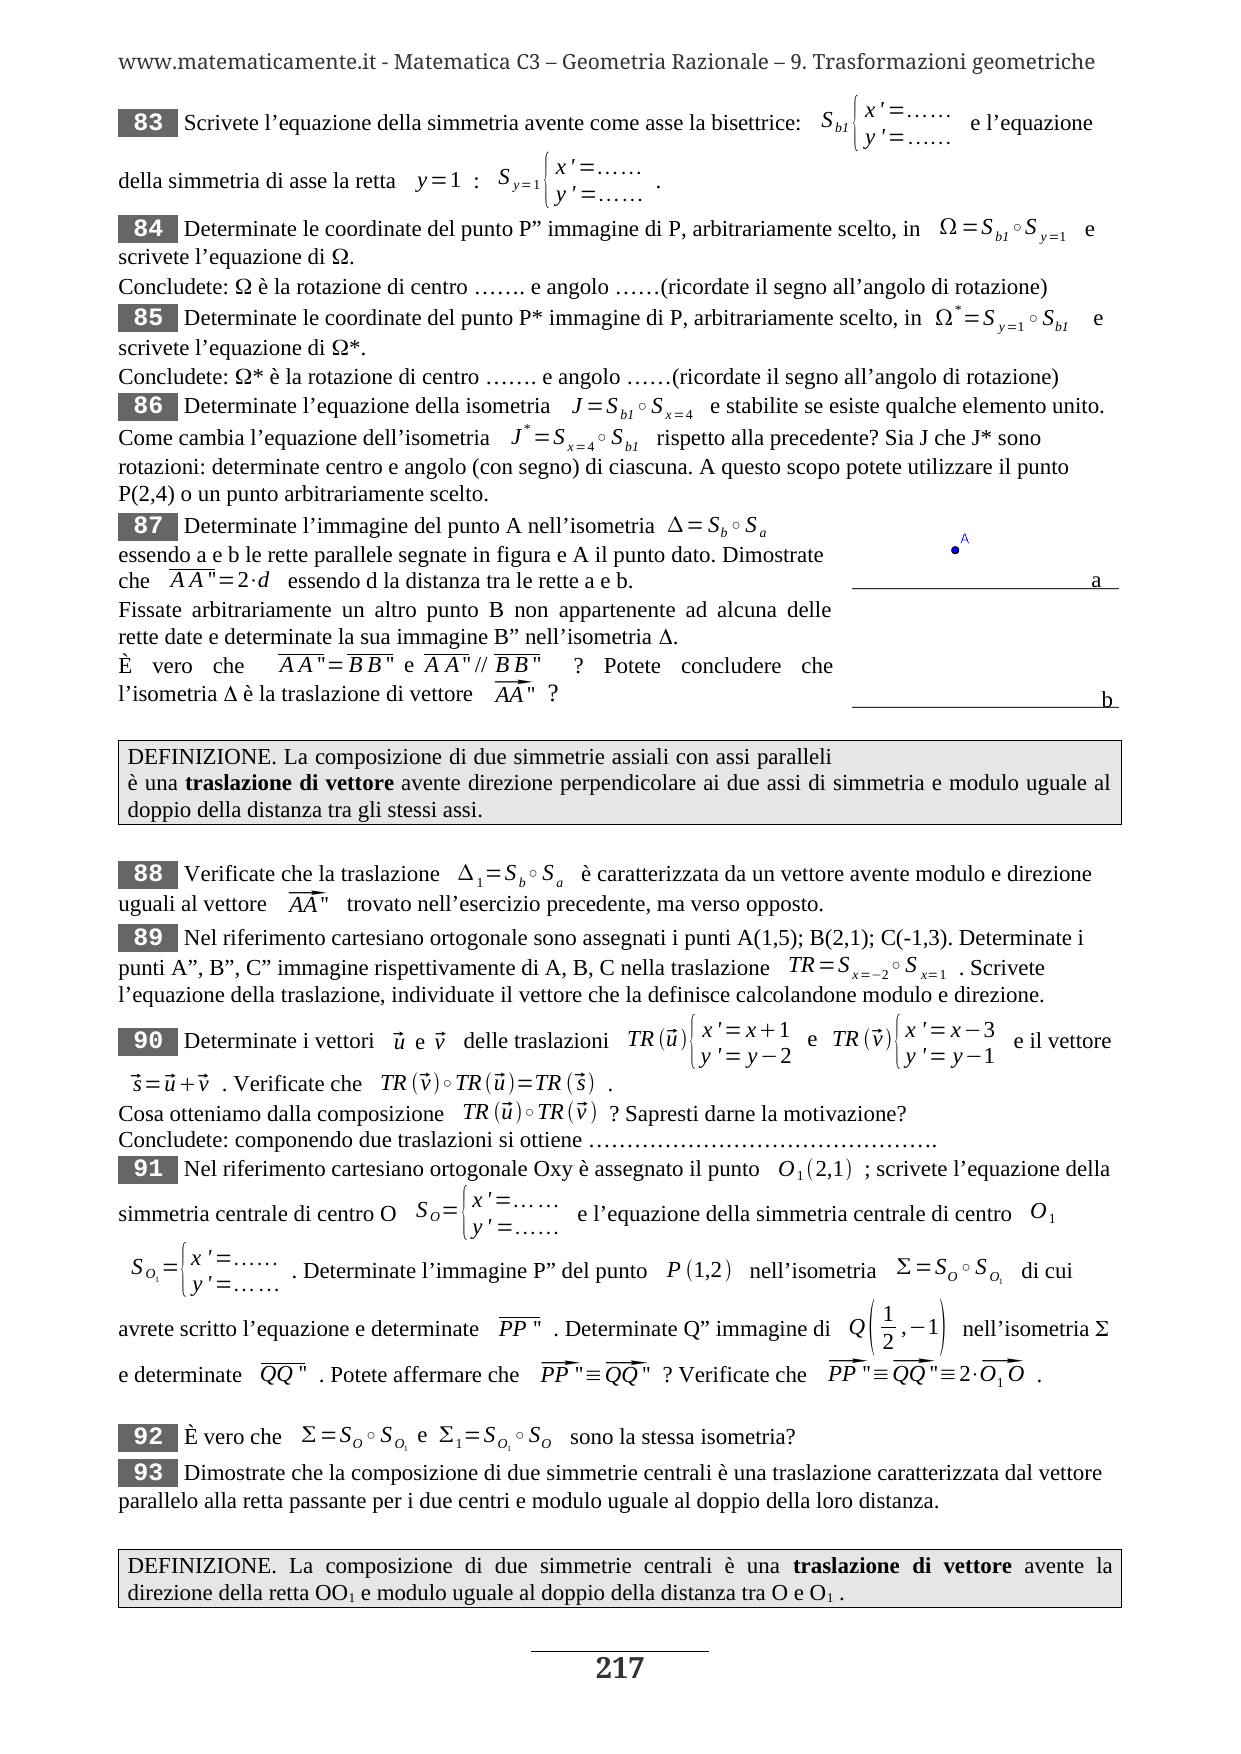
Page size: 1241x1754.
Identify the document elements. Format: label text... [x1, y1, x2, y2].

text DEFINIZIONE. La composizione di due simmetrie centrali è una traslazione di vettore avente la direzione della retta OO1 e modulo uguale al doppio della distanza tra O e O1 . [119, 1550, 1121, 1607]
list Nel riferimento cartesiano ortogonale Oxy è assegnato il punto ; scrivete l’equazione della simmetria centrale di centro O e l’equazione della simmetria centrale di centro . Determinate l’immagine P” del punto nell’isometria di cui avrete scritto l’equazione e determinate . Determinate Q” immagine di nell’isometria  e determinate . Potete affermare che ? Verificate che . [118, 1155, 1122, 1390]
list Verificate che la traslazione è caratterizzata da un vettore avente modulo e direzione uguali al vettore trovato nell’esercizio precedente, ma verso opposto. [118, 861, 1122, 918]
text Cosa otteniamo dalla composizione ? Sapresti darne la motivazione? [118, 1100, 1122, 1126]
text Concludete: componendo due traslazioni si ottiene ………………………………………. [118, 1126, 1122, 1152]
list Determinate le coordinate del punto P* immagine di P, arbitrariamente scelto, in e scrivete l’equazione di *. [118, 302, 1122, 360]
text DEFINIZIONE. La composizione di due simmetrie assiali con assi paralleli è una traslazione di vettore avente direzione perpendicolare ai due assi di simmetria e modulo uguale al doppio della distanza tra gli stessi assi. [119, 741, 1121, 824]
list Determinate l’equazione della isometria e stabilite se esiste qualche elemento unito. Come cambia l’equazione dell’isometria rispetto alla precedente? Sia J che J* sono rotazioni: determinate centro e angolo (con segno) di ciascuna. A questo scopo potete utilizzare il punto P(2,4) o un punto arbitrariamente scelto. [118, 392, 1122, 506]
list Dimostrate che la composizione di due simmetrie centrali è una traslazione caratterizzata dal vettore parallelo alla retta passante per i due centri e modulo uguale al doppio della loro distanza. [118, 1459, 1122, 1514]
list Nel riferimento cartesiano ortogonale sono assegnati i punti A(1,5); B(2,1); C(-1,3). Determinate i punti A”, B”, C” immagine rispettivamente di A, B, C nella traslazione . Scrivete l’equazione della traslazione, individuate il vettore che la definisce calcolandone modulo e direzione. [118, 924, 1122, 1008]
text Concludete: * è la rotazione di centro ……. e angolo ……(ricordate il segno all’angolo di rotazione) [118, 363, 1122, 389]
text È vero che ? Potete concludere che l’isometria  è la traslazione di vettore ? [118, 652, 852, 708]
list Determinate l’immagine del punto A nell’isometriaessendo a e b le rette parallele segnate in figura e A il punto dato. Dimostrate che essendo d la distanza tra le rette a e b. [118, 512, 852, 593]
list Determinate le coordinate del punto P” immagine di P, arbitrariamente scelto, in e scrivete l’equazione di . [118, 214, 1122, 270]
picture [852, 492, 1119, 766]
text Concludete:  è la rotazione di centro ……. e angolo ……(ricordate il segno all’angolo di rotazione) [118, 273, 1122, 299]
text Fissate arbitrariamente un altro punto B non appartenente ad alcuna delle rette date e determinate la sua immagine B” nell’isometria . [118, 596, 852, 649]
list è vero che sono la stessa isometria? [118, 1422, 1122, 1453]
list Determinate i vettori delle traslazioni e il vettore . Verificate che . [118, 1013, 1122, 1097]
list Scrivete l’equazione della simmetria avente come asse la bisettrice: e l’equazione della simmetria di asse la retta : . [118, 94, 1122, 209]
